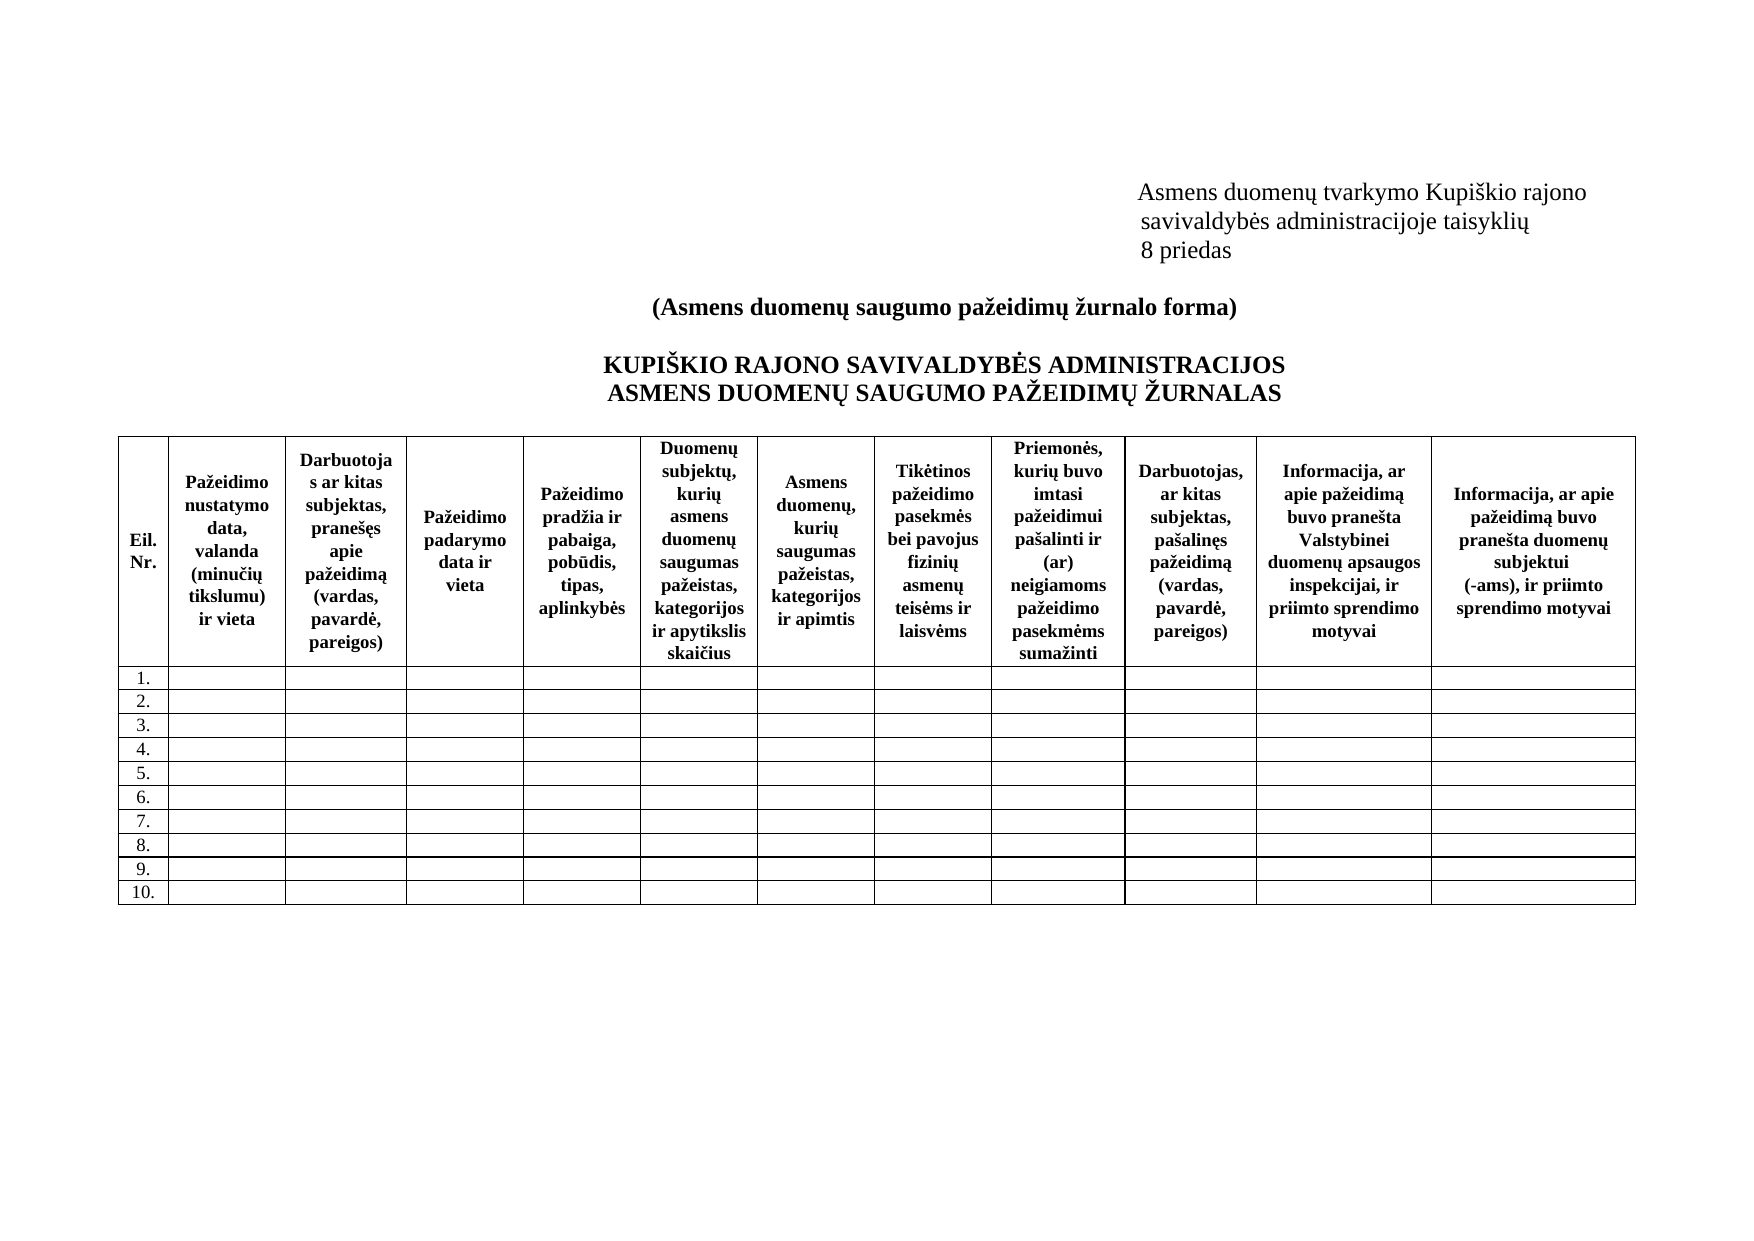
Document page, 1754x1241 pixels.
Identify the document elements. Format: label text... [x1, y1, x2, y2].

table_cell [875, 858, 991, 880]
table_cell [169, 690, 285, 713]
table_cell [1257, 858, 1431, 880]
table_cell [407, 762, 523, 785]
table_cell [286, 858, 406, 880]
table_cell [641, 738, 757, 761]
table_cell 4. [119, 738, 168, 761]
table_cell 2. [119, 690, 168, 713]
text (Asmens duomenų saugumo pažeidimų žurnalo forma) [253, 292, 1636, 321]
table_cell [169, 667, 285, 689]
table_cell [1257, 762, 1431, 785]
table_cell [1257, 834, 1431, 856]
table_cell [1432, 667, 1635, 689]
table_cell [992, 762, 1124, 785]
table_cell [1432, 834, 1635, 856]
table_cell [641, 714, 757, 737]
table_cell [641, 810, 757, 832]
table_cell [1257, 714, 1431, 737]
table_cell [992, 810, 1124, 832]
table_cell [1432, 858, 1635, 880]
table_cell [875, 762, 991, 785]
table_cell [1126, 690, 1256, 713]
table_cell [169, 738, 285, 761]
table_cell [1126, 762, 1256, 785]
table_cell [524, 690, 640, 713]
table_cell [407, 690, 523, 713]
table_cell [758, 667, 874, 689]
table_header Eil. Nr. [119, 437, 168, 666]
table_cell [758, 762, 874, 785]
table_cell [1432, 714, 1635, 737]
table_cell [992, 690, 1124, 713]
table_cell [169, 834, 285, 856]
table_cell [1432, 738, 1635, 761]
table_cell [169, 714, 285, 737]
table_cell [641, 881, 757, 904]
table_cell [524, 810, 640, 832]
table_cell [407, 834, 523, 856]
table_cell [641, 667, 757, 689]
table_cell [1257, 881, 1431, 904]
table_cell [286, 881, 406, 904]
table_cell [524, 881, 640, 904]
table_cell [286, 714, 406, 737]
table_header Asmens duomenų, kurių saugumas pažeistas, kategorijos ir apimtis [758, 437, 874, 666]
table_cell [1432, 690, 1635, 713]
table_header Pažeidimo pradžia ir pabaiga, pobūdis, tipas, aplinkybės [524, 437, 640, 666]
table_cell [992, 667, 1124, 689]
table_header Pažeidimo padarymo data ir vieta [407, 437, 523, 666]
table_cell [1257, 690, 1431, 713]
table_cell 8. [119, 834, 168, 856]
table_cell [1126, 714, 1256, 737]
table_cell [1432, 881, 1635, 904]
table_cell [1257, 667, 1431, 689]
table_cell [286, 762, 406, 785]
table_cell [758, 810, 874, 832]
table_header Darbuotojas ar kitas subjektas, pranešęs apie pažeidimą (vardas, pavardė, pareigos) [286, 437, 406, 666]
table_cell [1126, 667, 1256, 689]
table_cell [286, 810, 406, 832]
table_cell [641, 858, 757, 880]
table_header Informacija, ar apie pažeidimą buvo pranešta duomenų subjektui (-ams), ir priimto sprendimo motyvai [1432, 437, 1635, 666]
table_cell [1432, 810, 1635, 832]
table_cell [1126, 738, 1256, 761]
table_cell [992, 834, 1124, 856]
table_cell [169, 810, 285, 832]
table_cell [286, 738, 406, 761]
table_cell [407, 667, 523, 689]
table_cell [641, 786, 757, 809]
text ASMENS DUOMENŲ SAUGUMO PAŽEIDIMŲ ŽURNALAS [253, 378, 1636, 407]
table_cell [875, 881, 991, 904]
table_cell [169, 858, 285, 880]
table_header Informacija, ar apie pažeidimą buvo pranešta Valstybinei duomenų apsaugos inspekcijai, ir priimto sprendimo motyvai [1257, 437, 1431, 666]
table_cell [524, 714, 640, 737]
table_cell [875, 738, 991, 761]
table_cell [992, 738, 1124, 761]
table_cell [524, 834, 640, 856]
table_cell [992, 858, 1124, 880]
text 8 priedas [928, 235, 1636, 263]
table_cell 6. [119, 786, 168, 809]
table_cell [1257, 738, 1431, 761]
table_cell [992, 786, 1124, 809]
table_cell 5. [119, 762, 168, 785]
table_cell [1257, 810, 1431, 832]
table_cell [875, 810, 991, 832]
table_cell [524, 738, 640, 761]
table_cell [169, 762, 285, 785]
table_cell 9. [119, 858, 168, 880]
table_cell [169, 786, 285, 809]
table_cell [641, 834, 757, 856]
table_cell [407, 881, 523, 904]
table_cell [524, 858, 640, 880]
table_cell 1. [119, 667, 168, 689]
table_cell [875, 714, 991, 737]
table_header Pažeidimo nustatymo data, valanda (minučių tikslumu) ir vieta [169, 437, 285, 666]
table_header Priemonės, kurių buvo imtasi pažeidimui pašalinti ir (ar) neigiamoms pažeidimo pasekmėms sumažinti [992, 437, 1124, 666]
table_cell [875, 786, 991, 809]
table_cell [524, 786, 640, 809]
table_cell 3. [119, 714, 168, 737]
table_cell [169, 881, 285, 904]
table_cell [875, 834, 991, 856]
table_cell [641, 690, 757, 713]
table_cell [992, 714, 1124, 737]
table_cell [524, 667, 640, 689]
table_cell [1257, 786, 1431, 809]
table_cell [524, 762, 640, 785]
table_cell [758, 738, 874, 761]
table_cell [407, 858, 523, 880]
table_cell [758, 858, 874, 880]
table_cell [407, 738, 523, 761]
table_cell [1432, 786, 1635, 809]
table_cell [1126, 834, 1256, 856]
table_cell [286, 786, 406, 809]
table_cell [1126, 810, 1256, 832]
table_cell [407, 714, 523, 737]
table_header Darbuotojas, ar kitas subjektas, pašalinęs pažeidimą (vardas, pavardė, pareigos) [1126, 437, 1256, 666]
table_header Duomenų subjektų, kurių asmens duomenų saugumas pažeistas, kategorijos ir apytikslis skaičius [641, 437, 757, 666]
table_cell [992, 881, 1124, 904]
text savivaldybės administracijoje taisyklių [1063, 206, 1636, 235]
table_cell [758, 881, 874, 904]
table_header Tikėtinos pažeidimo pasekmės bei pavojus fizinių asmenų teisėms ir laisvėms [875, 437, 991, 666]
table_cell [875, 667, 991, 689]
text Asmens duomenų tvarkymo Kupiškio rajono [118, 177, 1636, 206]
table_cell [758, 834, 874, 856]
table_cell 10. [119, 881, 168, 904]
table_cell [286, 690, 406, 713]
table_cell [1432, 762, 1635, 785]
text KUPIŠKIO RAJONO SAVIVALDYBĖS ADMINISTRACIJOS [253, 350, 1636, 378]
table_cell [758, 690, 874, 713]
table_cell [1126, 881, 1256, 904]
table_cell 7. [119, 810, 168, 832]
table_cell [641, 762, 757, 785]
table_cell [758, 714, 874, 737]
table_cell [407, 810, 523, 832]
table_cell [875, 690, 991, 713]
table_cell [407, 786, 523, 809]
table_cell [1126, 858, 1256, 880]
table_cell [1126, 786, 1256, 809]
table_cell [286, 834, 406, 856]
table_cell [286, 667, 406, 689]
table_cell [758, 786, 874, 809]
